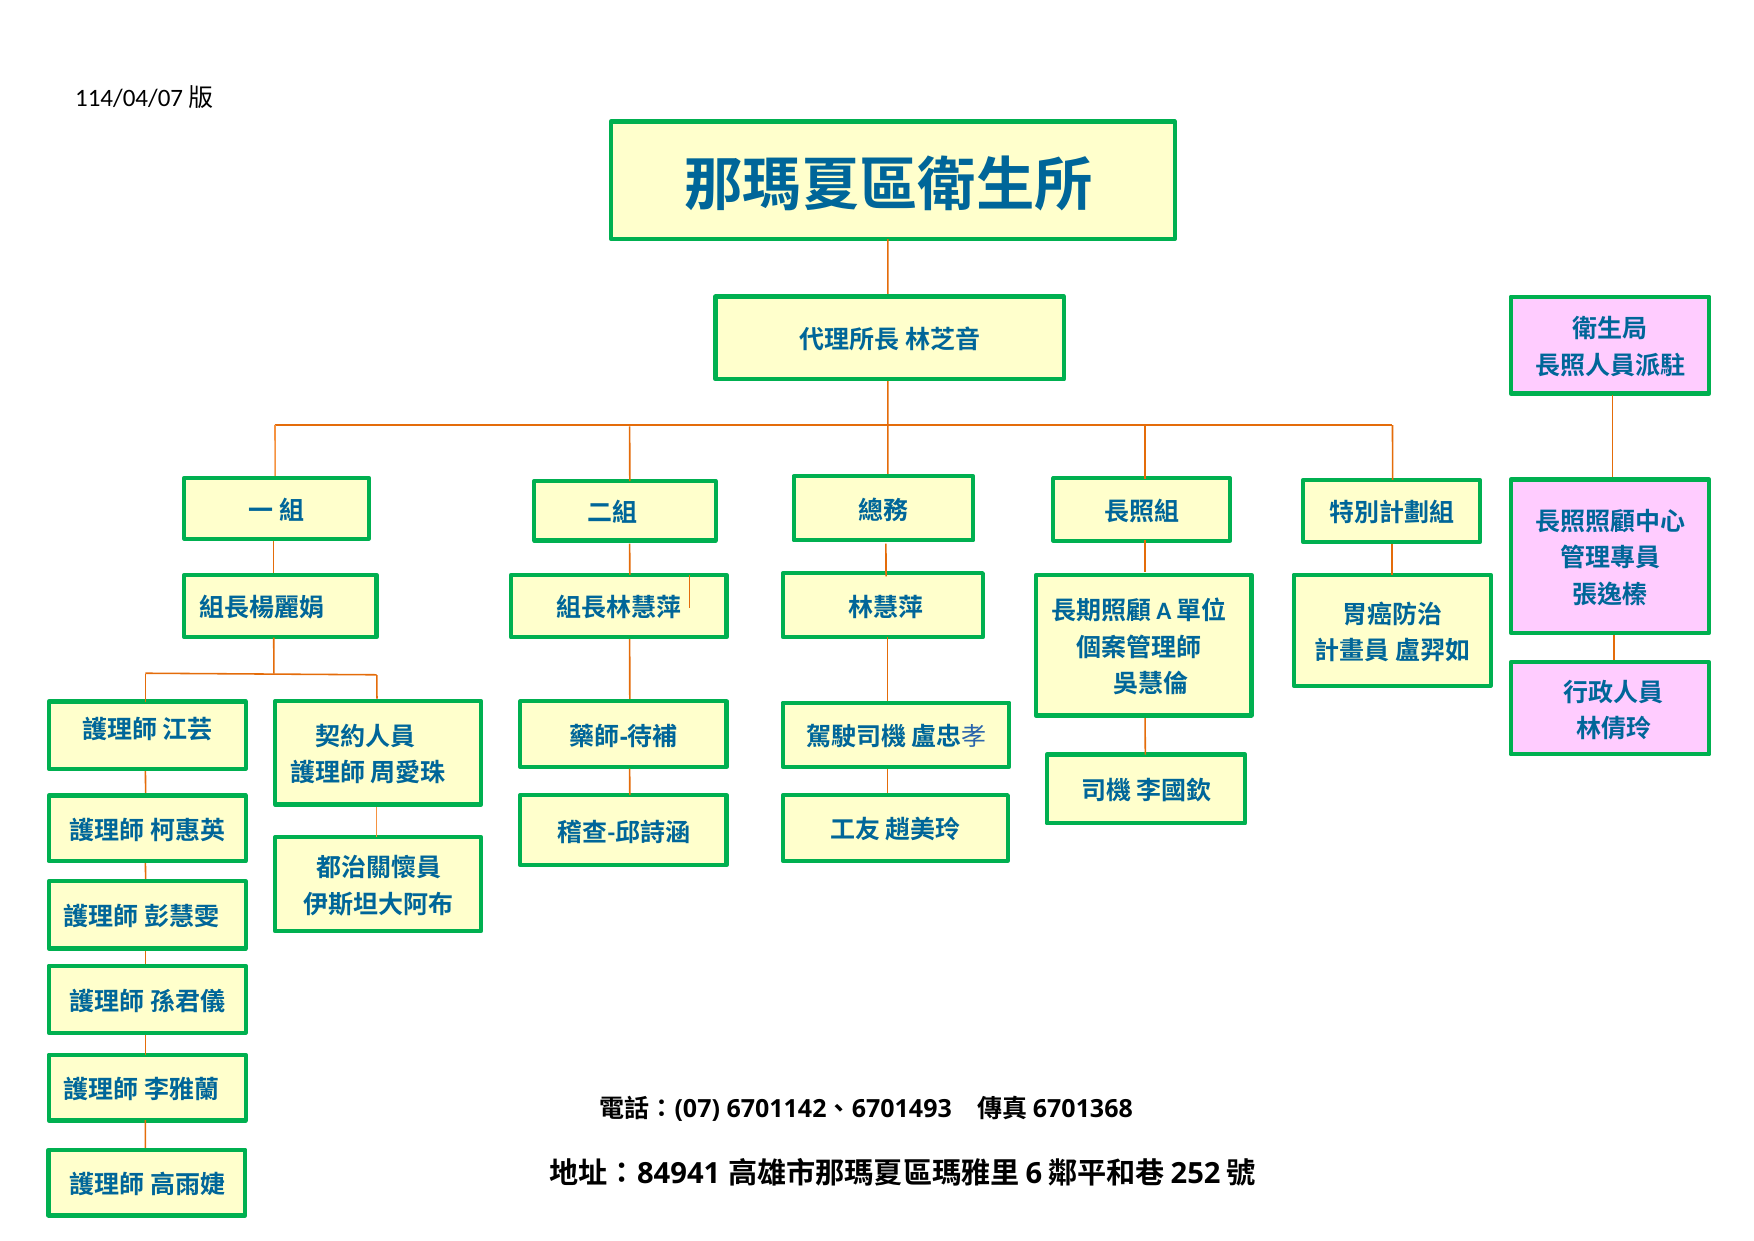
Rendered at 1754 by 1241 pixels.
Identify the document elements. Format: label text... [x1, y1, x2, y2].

text 個案管理師 [1051, 627, 1237, 663]
text 衛生局 [1526, 309, 1694, 345]
text 護理師 李雅蘭 [64, 1069, 231, 1106]
text 行政人員 [1526, 672, 1694, 708]
text 114/04/07 版 [75, 76, 1679, 114]
text 駕駛司機 盧忠孝 [798, 717, 994, 753]
text 護理師 彭慧雯 [64, 897, 231, 933]
text 電話：(07) 6701142、6701493 傳真6701368 [599, 1088, 1263, 1125]
text 護理師 柯惠英 [64, 810, 231, 846]
text 護理師 高雨婕 [63, 1164, 230, 1201]
text 都治關懷員 [290, 848, 466, 884]
text 組長楊麗娟 [199, 588, 362, 624]
text 組長林慧萍 [526, 588, 712, 624]
text 林倩玲 [1526, 708, 1694, 745]
text 吳慧倫 [1051, 663, 1237, 699]
text 張逸榛 [1526, 574, 1694, 610]
text 一 組 [199, 490, 354, 527]
text 長照組 [1068, 491, 1215, 528]
text 護理師 江芸 [64, 709, 231, 745]
text 長照照顧中心 [1526, 502, 1694, 538]
text 長期照顧A單位 [1051, 591, 1237, 627]
text 司機 李國欽 [1062, 771, 1230, 807]
text 長照人員派駐 [1526, 345, 1694, 381]
text 代理所長 林芝音 [731, 320, 1049, 356]
text 稽查-邱詩涵 [535, 812, 712, 848]
text 計畫員 盧羿如 [1309, 630, 1476, 667]
text 工友 趙美玲 [798, 810, 993, 846]
text 地址：84941 高雄市那瑪夏區瑪雅里6鄰平和巷252號 [506, 1149, 1362, 1192]
text 管理專員 [1526, 538, 1694, 574]
text 特別計劃組 [1318, 493, 1465, 529]
text 護理師 孫君儀 [64, 981, 231, 1017]
text 那瑪夏區衛生所 [626, 138, 1160, 222]
text 林慧萍 [798, 587, 968, 623]
text 伊斯坦大阿布 [290, 884, 466, 920]
text 總務 [809, 490, 958, 527]
text 胃癌防治 [1309, 594, 1476, 630]
text 護理師 周愛珠 [290, 753, 466, 789]
text 二組 [549, 493, 701, 529]
text 契約人員 [290, 717, 466, 753]
text 藥師-待補 [535, 716, 712, 752]
